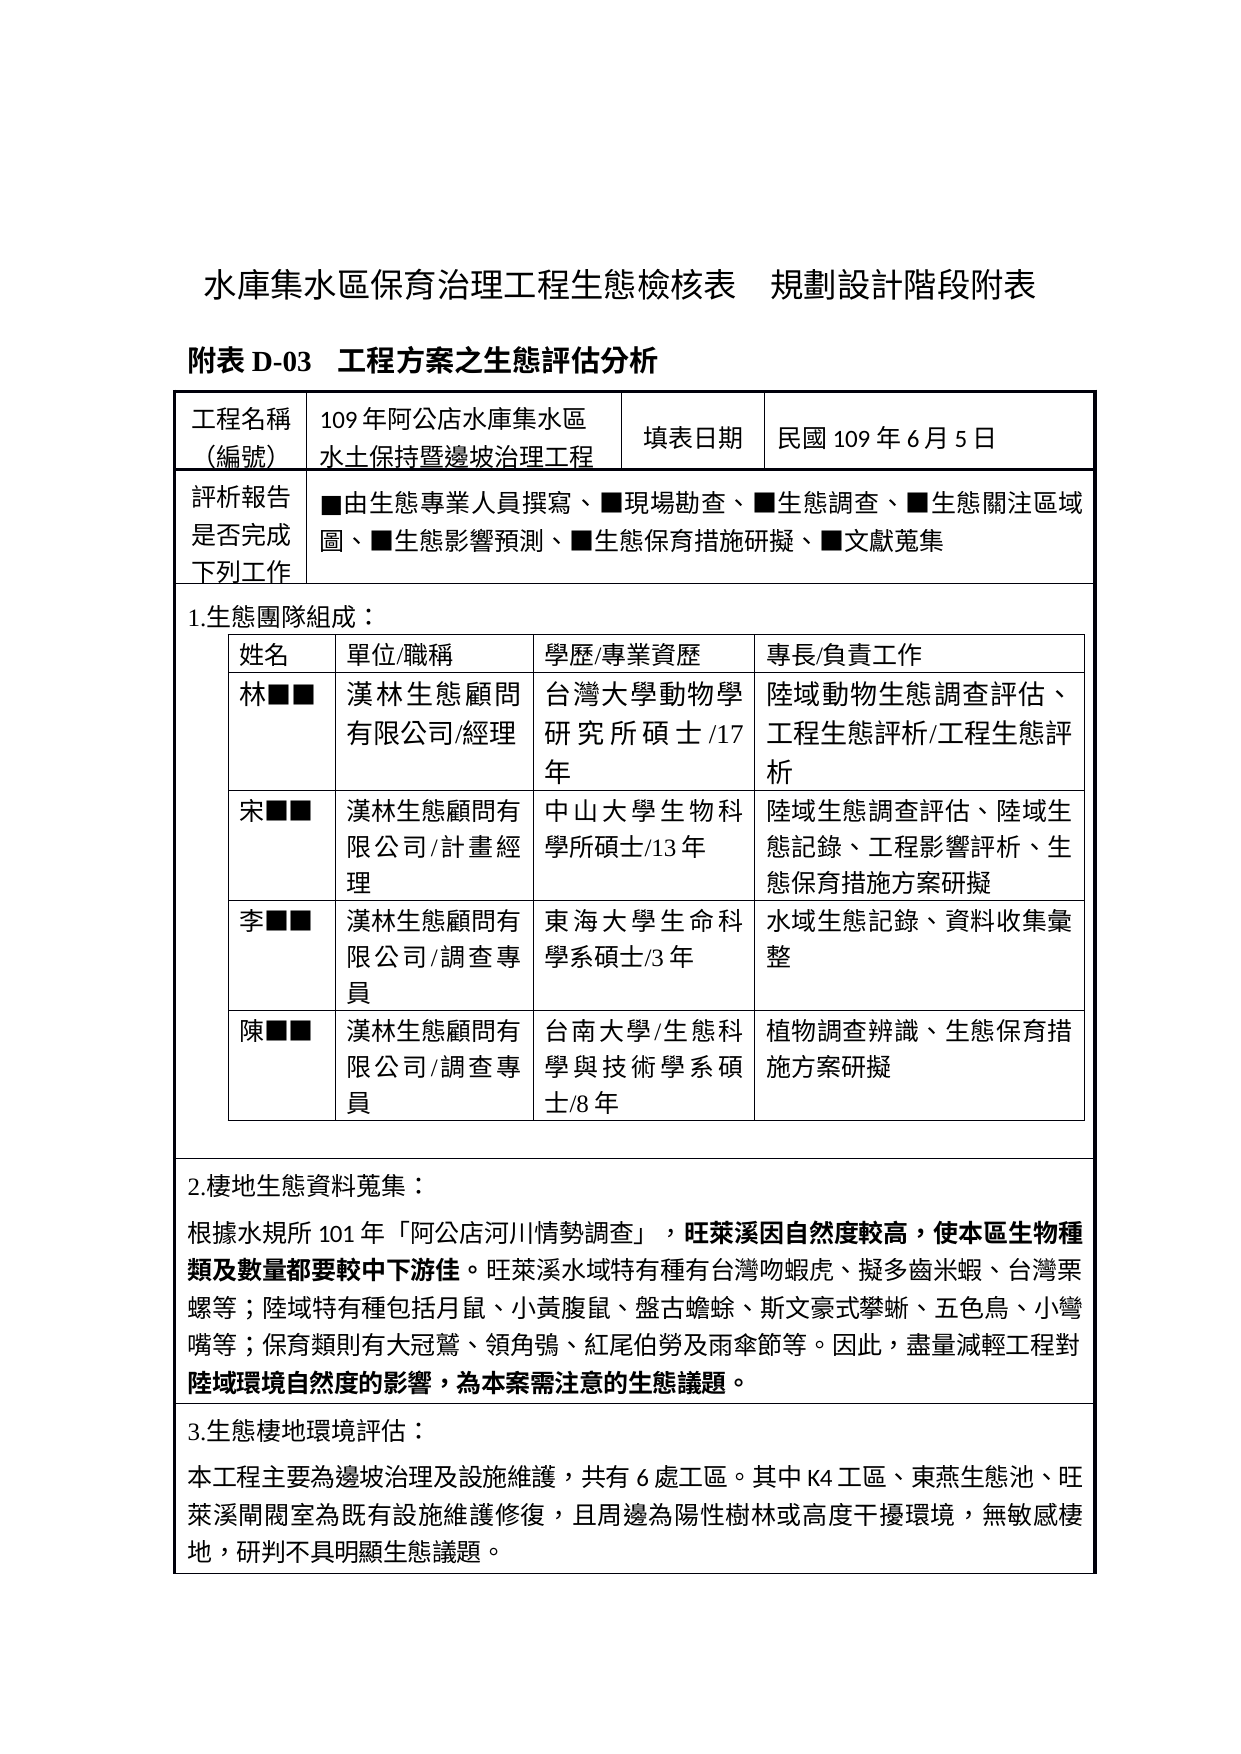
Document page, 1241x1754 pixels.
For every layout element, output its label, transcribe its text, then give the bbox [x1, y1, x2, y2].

table_cell 林■■ [229, 673, 335, 790]
table_cell 陸域生態調查評估、陸域生態記錄、工程影響評析、生態保育措施方案研擬 [755, 791, 1084, 900]
table_cell 宋■■ [229, 791, 335, 900]
subtitle 附表D-03 工程方案之生態評估分析 [187, 314, 1053, 389]
table_cell 李■■ [229, 901, 335, 1010]
table_header 民國109 年 6月5 日 [765, 393, 1093, 468]
title 水庫集水區保育治理工程生態檢核表 規劃設計階段附表 [187, 239, 1053, 314]
table_cell 陳■■ [229, 1011, 335, 1120]
table_cell 評析報告是否完成下列工作 [176, 471, 306, 583]
table_header 學歷/專業資歷 [534, 635, 754, 672]
table_header 姓名 [229, 635, 335, 672]
table_cell 中山大學生物科學所碩士/13年 [534, 791, 754, 900]
table_cell 陸域動物生態調查評估、工程生態評析/工程生態評析 [755, 673, 1084, 790]
table_cell 漢林生態顧問有限公司/調查專員 [336, 901, 533, 1010]
table_cell 東海大學生命科學系碩士/3年 [534, 901, 754, 1010]
table_cell ■由生態專業人員撰寫、■現場勘查、■生態調查、■生態關注區域圖、■生態影響預測、■生態保育措施研擬、■文獻蒐集 [307, 471, 1093, 583]
table_cell 2.棲地生態資料蒐集： 根據水規所101年「阿公店河川情勢調查」，旺萊溪因自然度較高，使本區生物種類及數量都要較中下游佳。旺萊溪水域特有種有台灣吻蝦虎、擬多齒米蝦、台灣栗螺等；陸域特有種包括月鼠、小黃腹鼠、盤古蟾蜍、斯文豪式攀蜥、五色鳥、小彎嘴等；保育類則有大冠鷲、領角鴞、紅尾伯勞及雨傘節等。因此，盡量減輕工程對陸域環境自然度的影響，為本案需注意的生態議題。 [176, 1159, 1093, 1403]
table_cell 漢林生態顧問有限公司/經理 [336, 673, 533, 790]
table_cell 3.生態棲地環境評估： 本工程主要為邊坡治理及設施維護，共有6處工區。其中K4工區、東燕生態池、旺萊溪閘閥室為既有設施維護修復，且周邊為陽性樹林或高度干擾環境，無敏感棲地，研判不具明顯生態議題。 [176, 1404, 1093, 1573]
table_cell 水域生態記錄、資料收集彙整 [755, 901, 1084, 1010]
table_cell 漢林生態顧問有限公司/計畫經理 [336, 791, 533, 900]
table_cell 植物調查辨識、生態保育措施方案研擬 [755, 1011, 1084, 1120]
table_header 填表日期 [622, 393, 764, 468]
table_cell 1.生態團隊組成： [176, 584, 1093, 1158]
table_cell 漢林生態顧問有限公司/調查專員 [336, 1011, 533, 1120]
table_header 109年阿公店水庫集水區水土保持暨邊坡治理工程 [307, 393, 621, 468]
table_header 單位/職稱 [336, 635, 533, 672]
table_cell 台南大學/生態科學與技術學系碩士/8年 [534, 1011, 754, 1120]
table_header 工程名稱 （編號） [176, 393, 306, 468]
table_header 專長/負責工作 [755, 635, 1084, 672]
table_cell 台灣大學動物學研究所碩士/17年 [534, 673, 754, 790]
